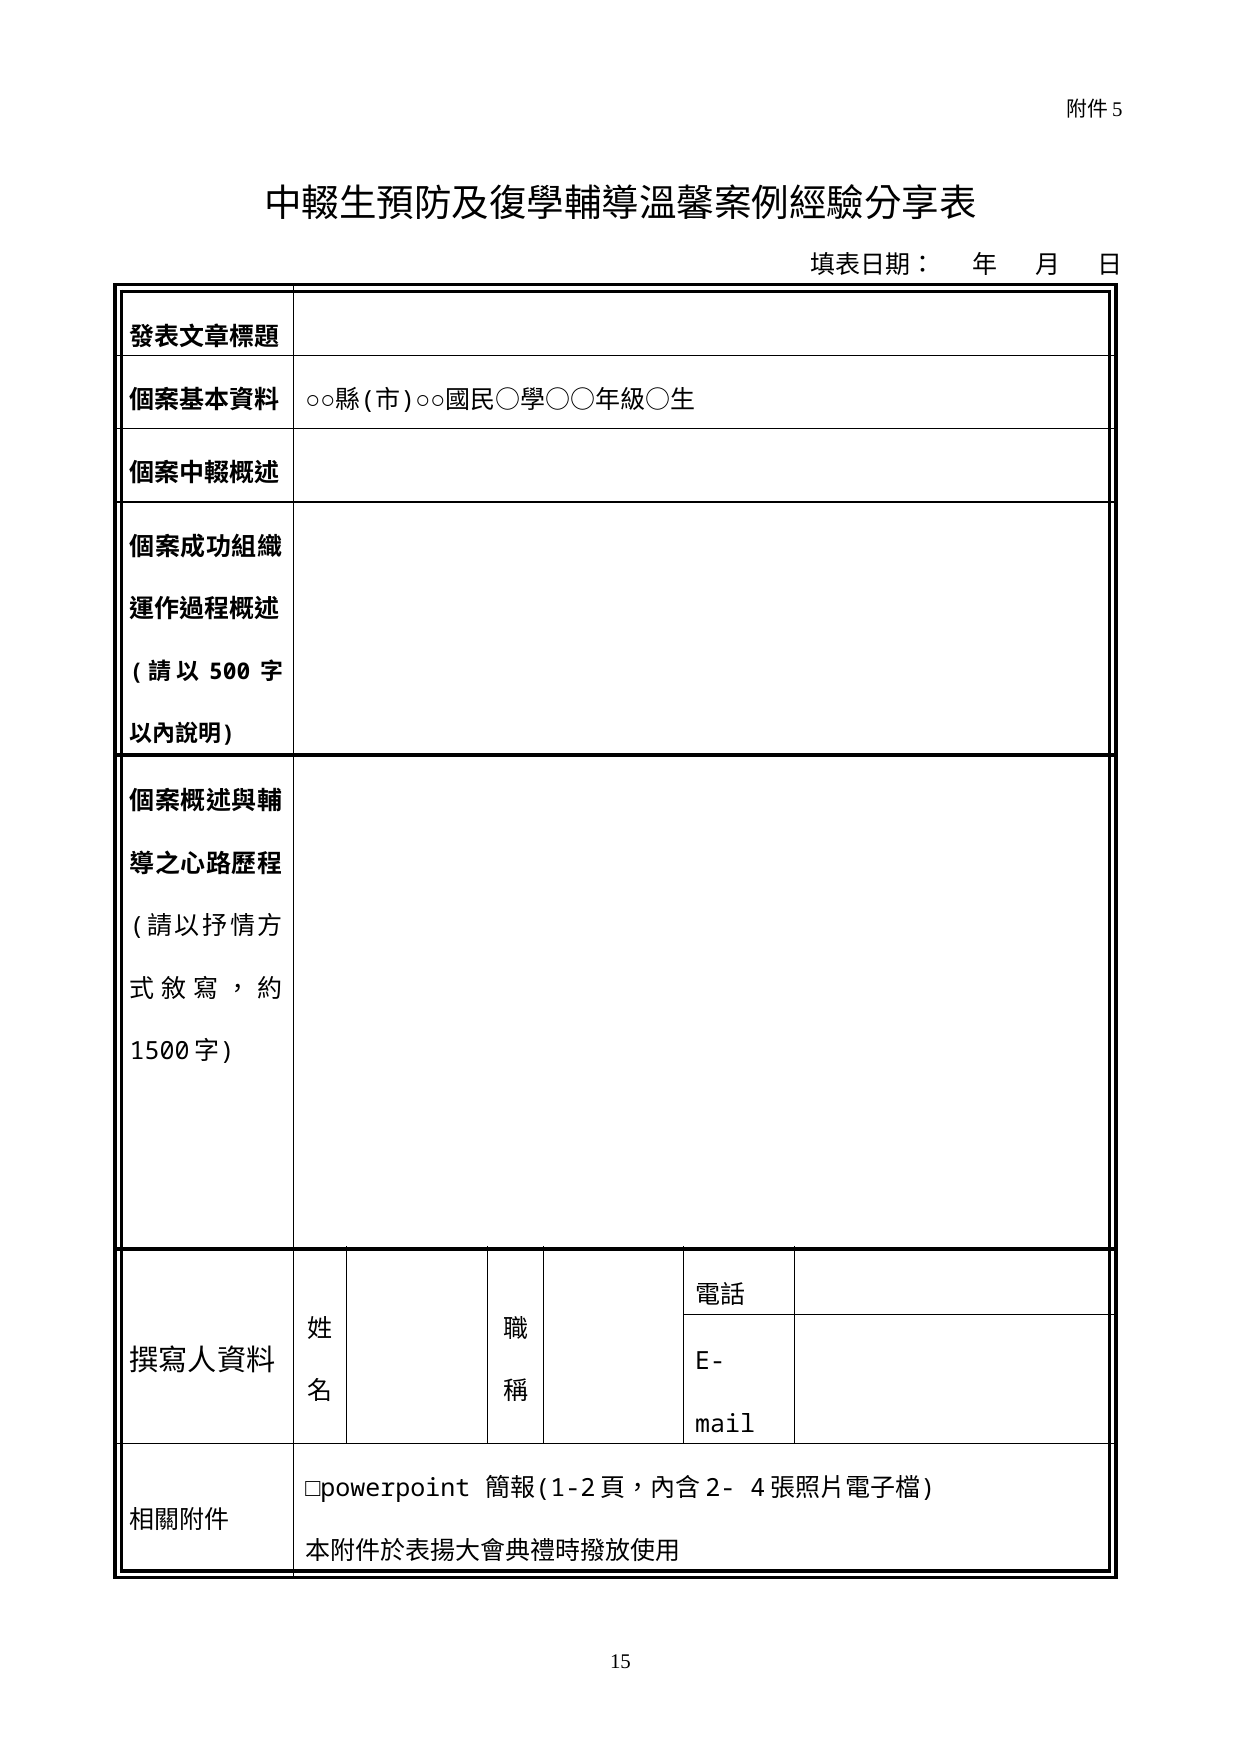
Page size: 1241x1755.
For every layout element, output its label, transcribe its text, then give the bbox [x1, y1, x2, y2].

table_cell [544, 1251, 683, 1443]
table_cell 姓名 [294, 1251, 346, 1443]
table_cell □powerpoint 簡報(1-2頁，內含2- 4張照片電子檔) 本附件於表揚大會典禮時撥放使用 [294, 1444, 1108, 1569]
table_cell 個案成功組織運作過程概述 (請以500字以內說明) [123, 503, 293, 752]
table_cell [294, 503, 1108, 752]
text 填表日期： 年 月 日 [118, 221, 1122, 283]
table_cell E-mail [684, 1315, 794, 1443]
table_cell ○○縣(市)○○國民○學○○年級○生 [294, 356, 1108, 428]
table_cell [347, 1251, 487, 1443]
table_cell 個案基本資料 [123, 356, 293, 428]
table_cell [294, 429, 1108, 501]
table_cell 個案中輟概述 [123, 429, 293, 501]
table_cell 相關附件 [123, 1444, 293, 1569]
table_cell 電話 [684, 1251, 794, 1314]
table_cell 個案概述與輔導之心路歷程(請以抒情方式敘寫，約1500字) [123, 757, 293, 1246]
text 中輟生預防及復學輔導溫馨案例經驗分享表 [118, 158, 1122, 221]
table_cell [795, 1251, 1108, 1314]
table_header [294, 293, 1108, 355]
table_cell [294, 757, 1108, 1246]
table_header [294, 286, 1113, 355]
table_cell 職稱 [488, 1251, 543, 1443]
table_cell 撰寫人資料 [123, 1251, 293, 1443]
table_cell [795, 1315, 1108, 1443]
table_header 發表文章標題 [118, 286, 293, 355]
